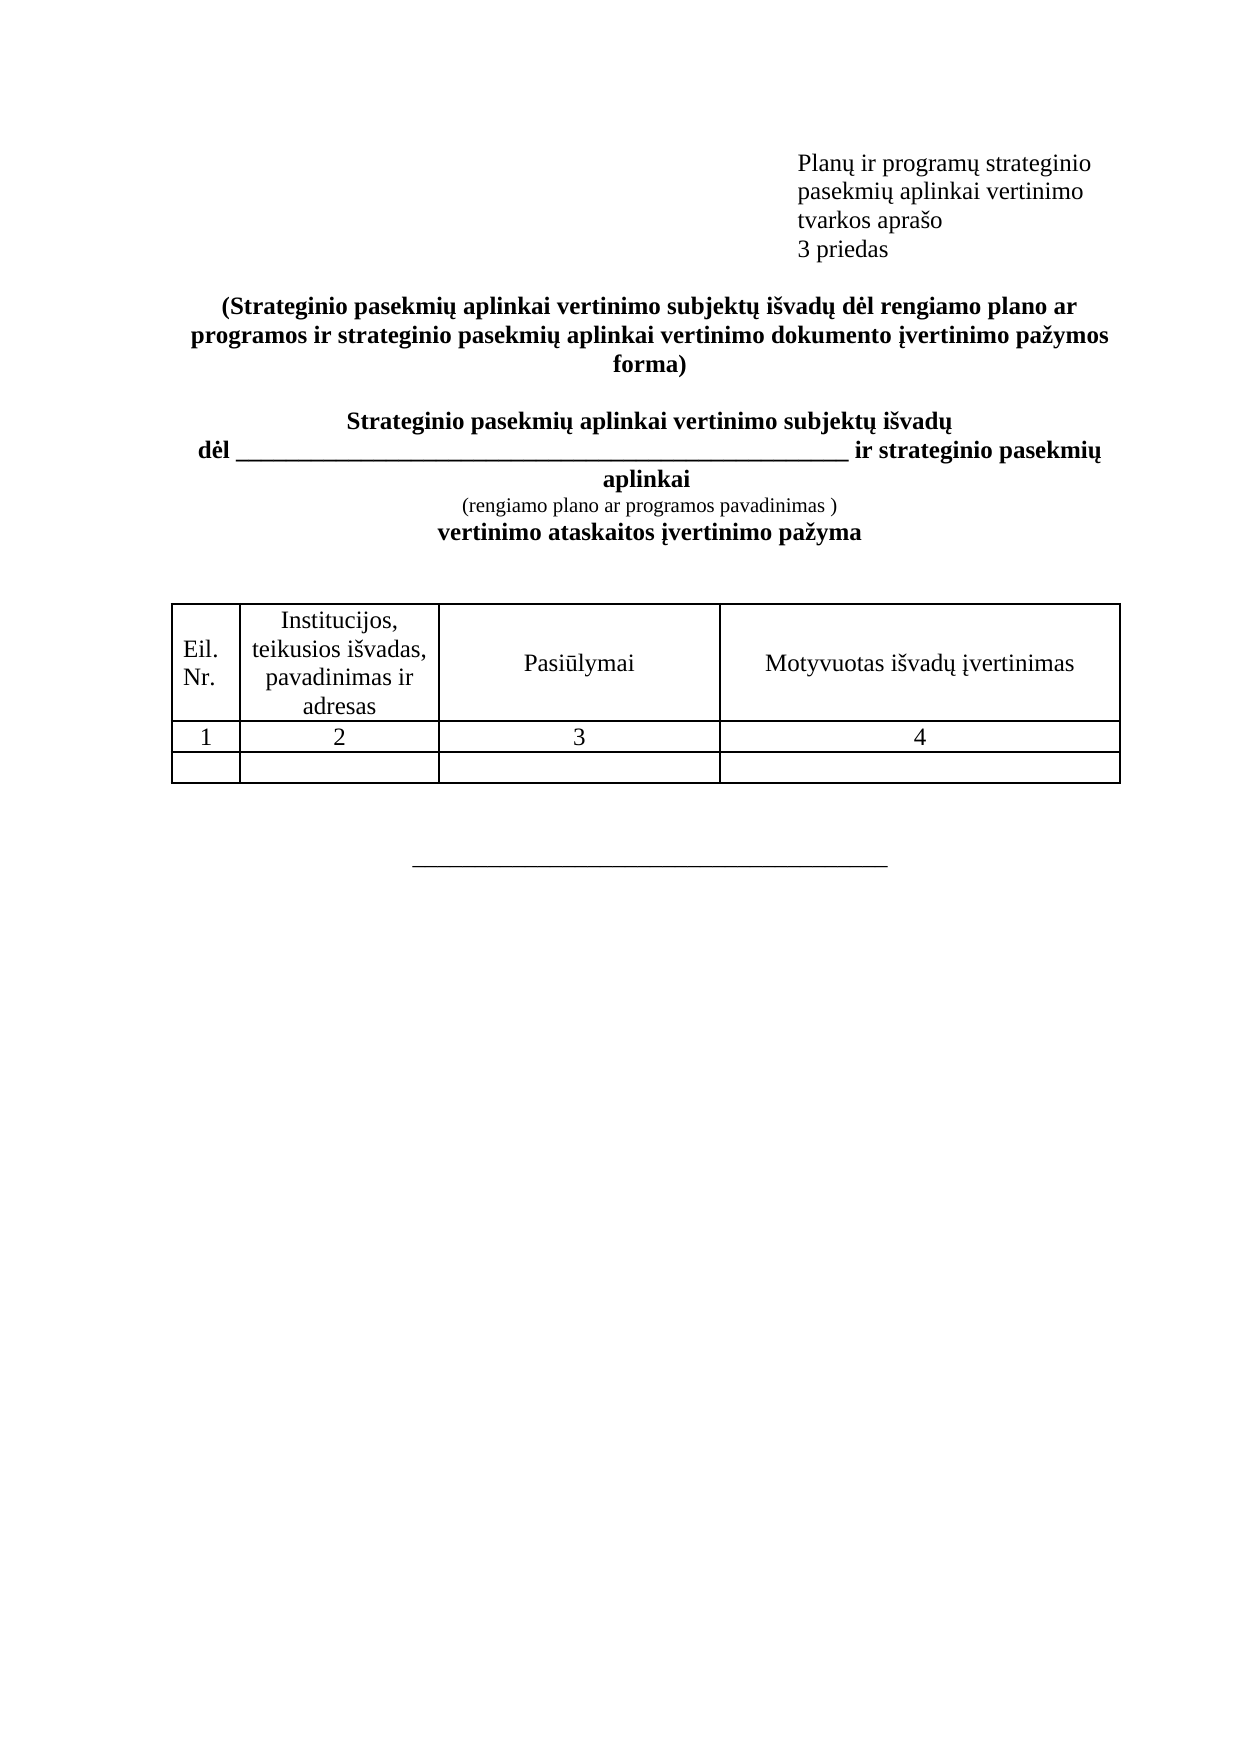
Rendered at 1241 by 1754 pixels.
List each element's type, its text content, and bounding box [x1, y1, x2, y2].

table_cell [440, 753, 719, 782]
table_header Motyvuotas išvadų įvertinimas [721, 605, 1119, 720]
table_header Pasiūlymai [440, 605, 719, 720]
table_header Institucijos, teikusios išvadas, pavadinimas ir adresas [241, 605, 438, 720]
table_cell [241, 753, 438, 782]
text dėl _________________________________________________ ir strateginio pasekmių aplinkai [177, 435, 1122, 493]
table_cell 1 [173, 722, 239, 751]
table_cell [721, 753, 1119, 782]
text 3 priedas [797, 234, 1122, 263]
table_cell [173, 753, 239, 782]
text (Strateginio pasekmių aplinkai vertinimo subjektų išvadų dėl rengiamo plano ar programos ir strateginio pasekmių aplinkai vertinimo dokumento įvertinimo pažymos forma) [177, 291, 1122, 378]
text Planų ir programų strateginio pasekmių aplinkai vertinimo tvarkos aprašo [797, 148, 1122, 234]
text (rengiamo plano ar programos pavadinimas ) [177, 493, 1122, 517]
text ______________________________________ [177, 841, 1122, 870]
table_header Eil. Nr. [173, 605, 239, 720]
table_cell 3 [440, 722, 719, 751]
text vertinimo ataskaitos įvertinimo pažyma [177, 517, 1122, 545]
table_cell 2 [241, 722, 438, 751]
text Strateginio pasekmių aplinkai vertinimo subjektų išvadų [177, 406, 1122, 435]
table_cell 4 [721, 722, 1119, 751]
